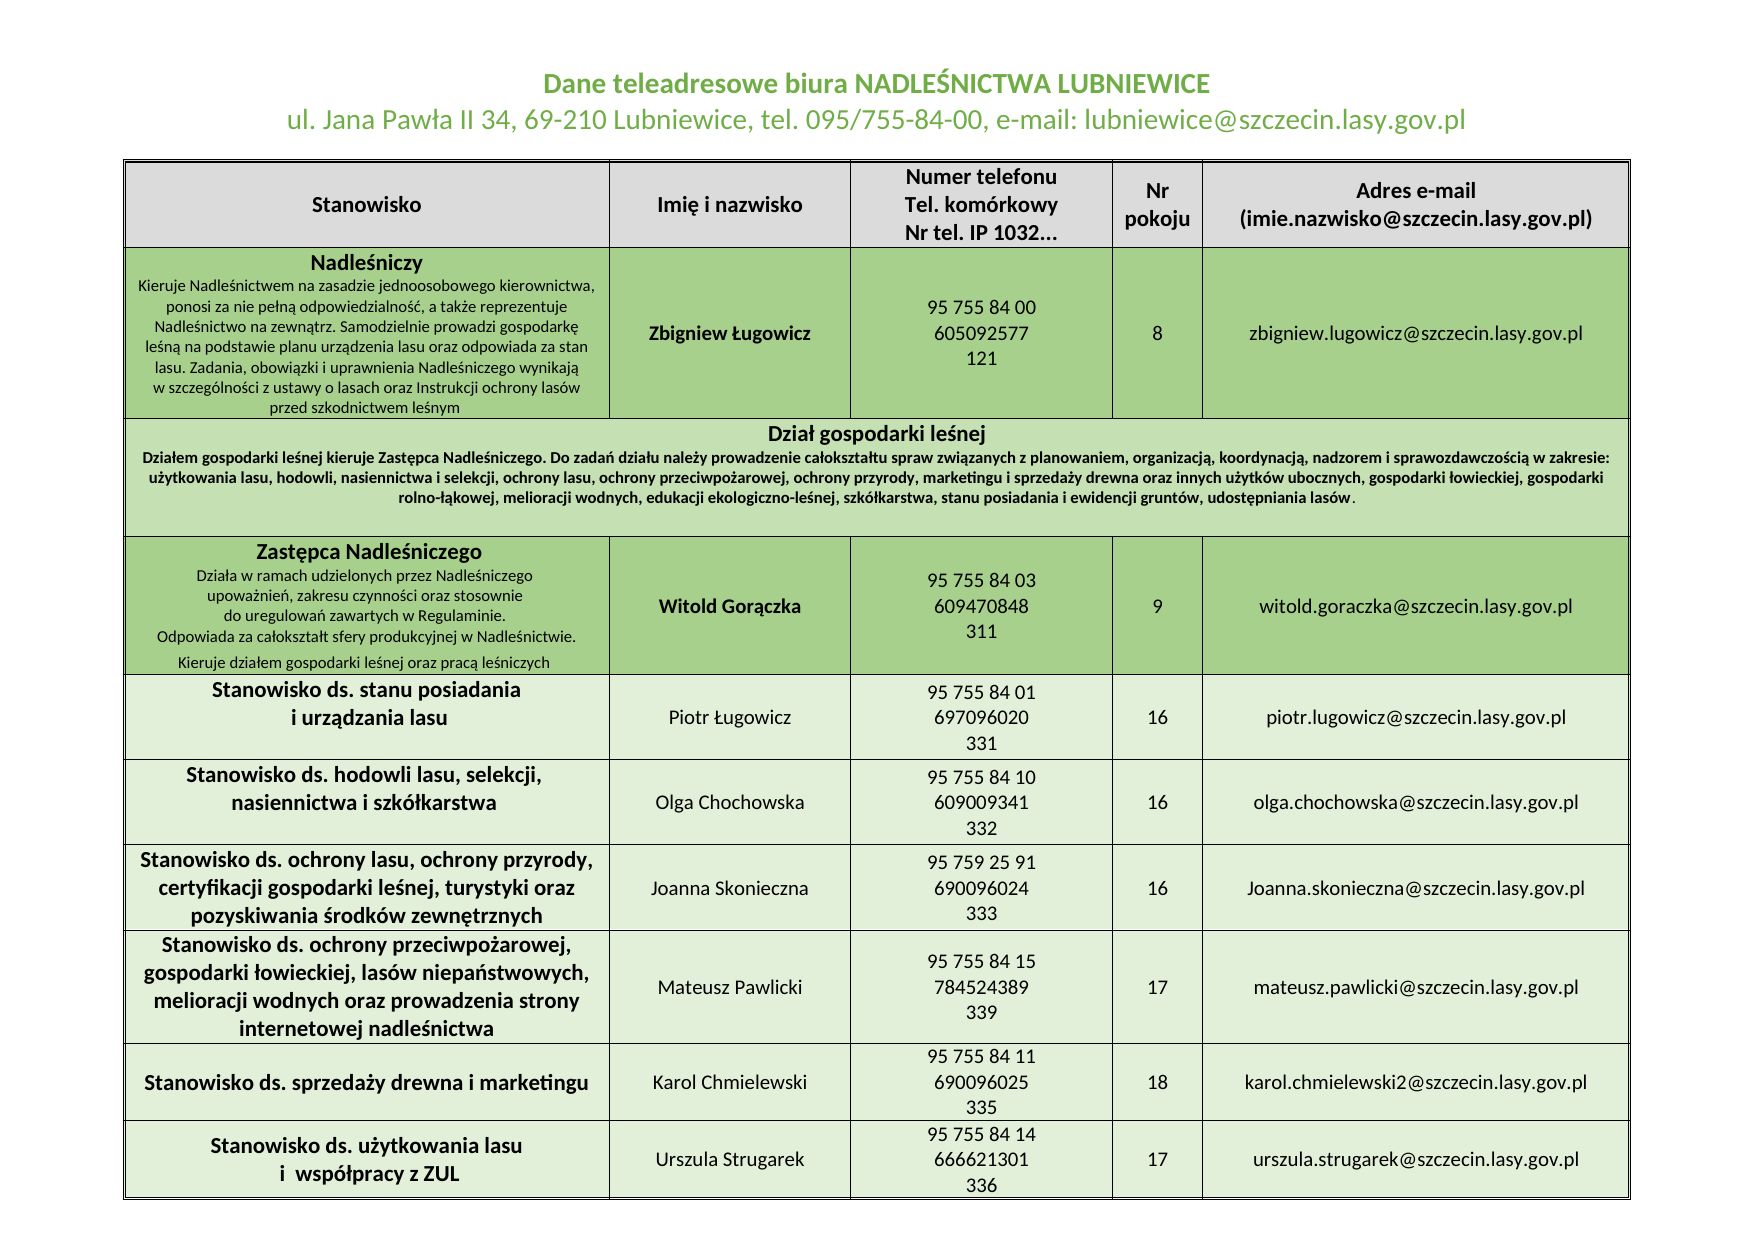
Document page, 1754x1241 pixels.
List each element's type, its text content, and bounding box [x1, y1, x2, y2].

table_cell zbigniew.lugowicz@szczecin.lasy.gov.pl [1203, 248, 1628, 418]
table_cell Witold Gorączka [610, 537, 850, 674]
table_header Imię i nazwisko [610, 163, 850, 247]
table_cell 16 [1113, 675, 1202, 759]
table_header Adres e-mail (imie.nazwisko@szczecin.lasy.gov.pl) [1203, 163, 1628, 247]
table_cell Piotr Ługowicz [610, 675, 850, 759]
table_cell olga.chochowska@szczecin.lasy.gov.pl [1203, 760, 1628, 844]
table_cell witold.goraczka@szczecin.lasy.gov.pl [1203, 537, 1628, 674]
table_cell urszula.strugarek@szczecin.lasy.gov.pl [1203, 1121, 1628, 1197]
table_cell Karol Chmielewski [610, 1044, 850, 1120]
table_cell Joanna.skonieczna@szczecin.lasy.gov.pl [1203, 845, 1628, 929]
table_cell Joanna Skonieczna [610, 845, 850, 929]
text ul. Jana Pawła II 34, 69-210 Lubniewice, tel. 095/755-84-00, e-mail: lubniewice@szczecin.lasy.gov.pl [148, 101, 1606, 136]
table_cell Urszula Strugarek [610, 1121, 850, 1197]
table_cell 16 [1113, 760, 1202, 844]
table_cell mateusz.pawlicki@szczecin.lasy.gov.pl [1203, 931, 1628, 1043]
table_cell 95 755 84 03 609470848 311 [851, 537, 1112, 674]
table_header Numer telefonu Tel. komórkowy Nr tel. IP 1032... [851, 163, 1112, 247]
table_cell Zastępca Nadleśniczego Działa w ramach udzielonych przez Nadleśniczego upoważnień, zakresu czynności oraz stosownie do uregulowań zawartych w Regulaminie. Odpowiada za całokształt sfery produkcyjnej w Nadleśnictwie. Kieruje działem gospodarki leśnej oraz pracą leśniczych [126, 537, 609, 674]
table_cell Mateusz Pawlicki [610, 931, 850, 1043]
table_cell 17 [1113, 1121, 1202, 1197]
table_cell 17 [1113, 931, 1202, 1043]
table_cell 95 755 84 00 605092577 121 [851, 248, 1112, 418]
table_cell Stanowisko ds. ochrony przeciwpożarowej, gospodarki łowieckiej, lasów niepaństwowych, melioracji wodnych oraz prowadzenia strony internetowej nadleśnictwa [126, 931, 609, 1043]
table_cell Olga Chochowska [610, 760, 850, 844]
table_cell Stanowisko ds. hodowli lasu, selekcji, nasiennictwa i szkółkarstwa [126, 760, 609, 844]
table_cell 95 755 84 10 609009341 332 [851, 760, 1112, 844]
table_cell Stanowisko ds. stanu posiadania i urządzania lasu [126, 675, 609, 759]
table_cell Stanowisko ds. ochrony lasu, ochrony przyrody, certyfikacji gospodarki leśnej, turystyki oraz pozyskiwania środków zewnętrznych [126, 845, 609, 929]
table_cell Zbigniew Ługowicz [610, 248, 850, 418]
table_cell 95 755 84 11 690096025 335 [851, 1044, 1112, 1120]
table_cell Stanowisko ds. sprzedaży drewna i marketingu [126, 1044, 609, 1120]
table_cell piotr.lugowicz@szczecin.lasy.gov.pl [1203, 675, 1628, 759]
table_cell karol.chmielewski2@szczecin.lasy.gov.pl [1203, 1044, 1628, 1120]
table_cell 16 [1113, 845, 1202, 929]
table_cell 95 755 84 15 784524389 339 [851, 931, 1112, 1043]
table_cell Dział gospodarki leśnej Działem gospodarki leśnej kieruje Zastępca Nadleśniczego. Do zadań działu należy prowadzenie całokształtu spraw związanych z planowaniem, organizacją, koordynacją, nadzorem i sprawozdawczością w zakresie: użytkowania lasu, hodowli, nasiennictwa i selekcji, ochrony lasu, ochrony przeciwpożarowej, ochrony przyrody, marketingu i sprzedaży drewna oraz innych użytków ubocznych, gospodarki łowieckiej, gospodarki rolno-łąkowej, melioracji wodnych, edukacji ekologiczno-leśnej, szkółkarstwa, stanu posiadania i ewidencji gruntów, udostępniania lasów. [126, 419, 1628, 536]
table_cell 18 [1113, 1044, 1202, 1120]
table_cell 9 [1113, 537, 1202, 674]
table_cell 95 755 84 01 697096020 331 [851, 675, 1112, 759]
table_header Stanowisko [126, 163, 609, 247]
text Dane teleadresowe biura NADLEŚNICTWA LUBNIEWICE [148, 65, 1606, 101]
table_cell 8 [1113, 248, 1202, 418]
table_cell Stanowisko ds. użytkowania lasu i współpracy z ZUL [126, 1121, 609, 1197]
table_cell 95 759 25 91 690096024 333 [851, 845, 1112, 929]
table_header Nr pokoju [1113, 163, 1202, 247]
table_cell 95 755 84 14 666621301 336 [851, 1121, 1112, 1197]
table_cell Nadleśniczy Kieruje Nadleśnictwem na zasadzie jednoosobowego kierownictwa, ponosi za nie pełną odpowiedzialność, a także reprezentuje Nadleśnictwo na zewnątrz. Samodzielnie prowadzi gospodarkę leśną na podstawie planu urządzenia lasu oraz odpowiada za stan lasu. Zadania, obowiązki i uprawnienia Nadleśniczego wynikają w szczególności z ustawy o lasach oraz Instrukcji ochrony lasów przed szkodnictwem leśnym [126, 248, 609, 418]
